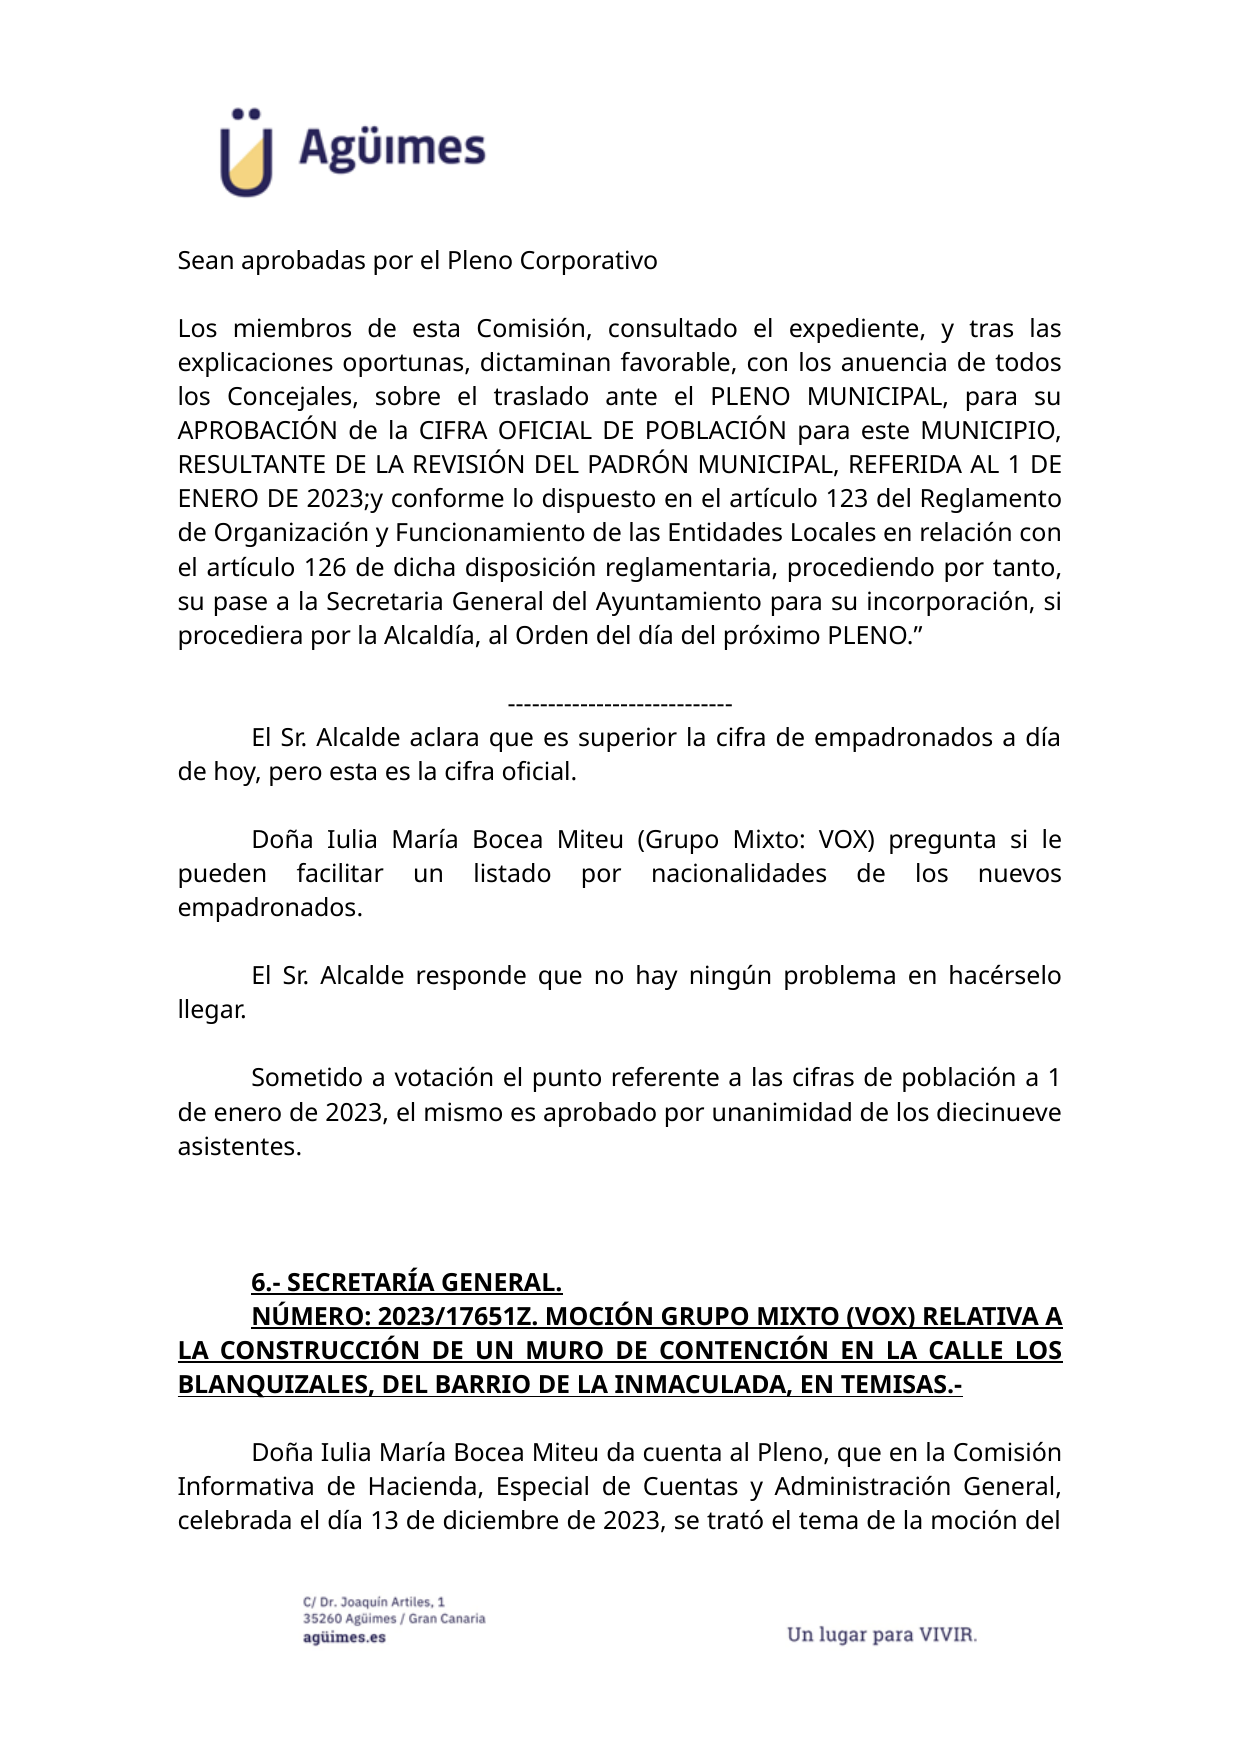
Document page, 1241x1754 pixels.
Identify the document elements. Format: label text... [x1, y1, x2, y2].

text ---------------------------- [177, 685, 1063, 719]
text Doña Iulia María Bocea Miteu (Grupo Mixto: VOX) pregunta si le pueden facilitar un listado por nacionalidades de los nuevos empadronados. [177, 822, 1063, 924]
text El Sr. Alcalde aclara que es superior la cifra de empadronados a día de hoy, pero esta es la cifra oficial. [177, 719, 1063, 788]
text Los miembros de esta Comisión, consultado el expediente, y tras las explicaciones oportunas, dictaminan favorable, con los anuencia de todos los Concejales, sobre el traslado ante el PLENO MUNICIPAL, para su APROBACIÓN de la CIFRA OFICIAL DE POBLACIÓN para este MUNICIPIO, RESULTANTE DE LA REVISIÓN DEL PADRÓN MUNICIPAL, REFERIDA AL 1 DE ENERO DE 2023;y conforme lo dispuesto en el artículo 123 del Reglamento de Organización y Funcionamiento de las Entidades Locales en relación con el artículo 126 de dicha disposición reglamentaria, procediendo por tanto, su pase a la Secretaria General del Ayuntamiento para su incorporación, si procediera por la Alcaldía, al Orden del día del próximo PLENO.” [177, 311, 1063, 651]
text NÚMERO: 2023/17651Z. MOCIÓN GRUPO MIXTO (VOX) RELATIVA A LA CONSTRUCCIÓN DE UN MURO DE CONTENCIÓN EN LA CALLE LOS [177, 1298, 1063, 1361]
text El Sr. Alcalde responde que no hay ningún problema en hacérselo llegar. [177, 958, 1063, 1026]
text BLANQUIZALES, DEL BARRIO DE LA INMACULADA, EN TEMISAS.- [177, 1362, 1063, 1401]
picture [177, 1558, 1063, 1681]
text Doña Iulia María Bocea Miteu da cuenta al Pleno, que en la Comisión Informativa de Hacienda, Especial de Cuentas y Administración General, celebrada el día 13 de diciembre de 2023, se trató el tema de la moción del [177, 1435, 1063, 1537]
picture [177, 73, 540, 243]
text 6.- SECRETARÍA GENERAL. [177, 1264, 1063, 1298]
text Sometido a votación el punto referente a las cifras de población a 1 de enero de 2023, el mismo es aprobado por unanimidad de los diecinueve asistentes. [177, 1060, 1063, 1162]
text Sean aprobadas por el Pleno Corporativo [177, 243, 1063, 277]
